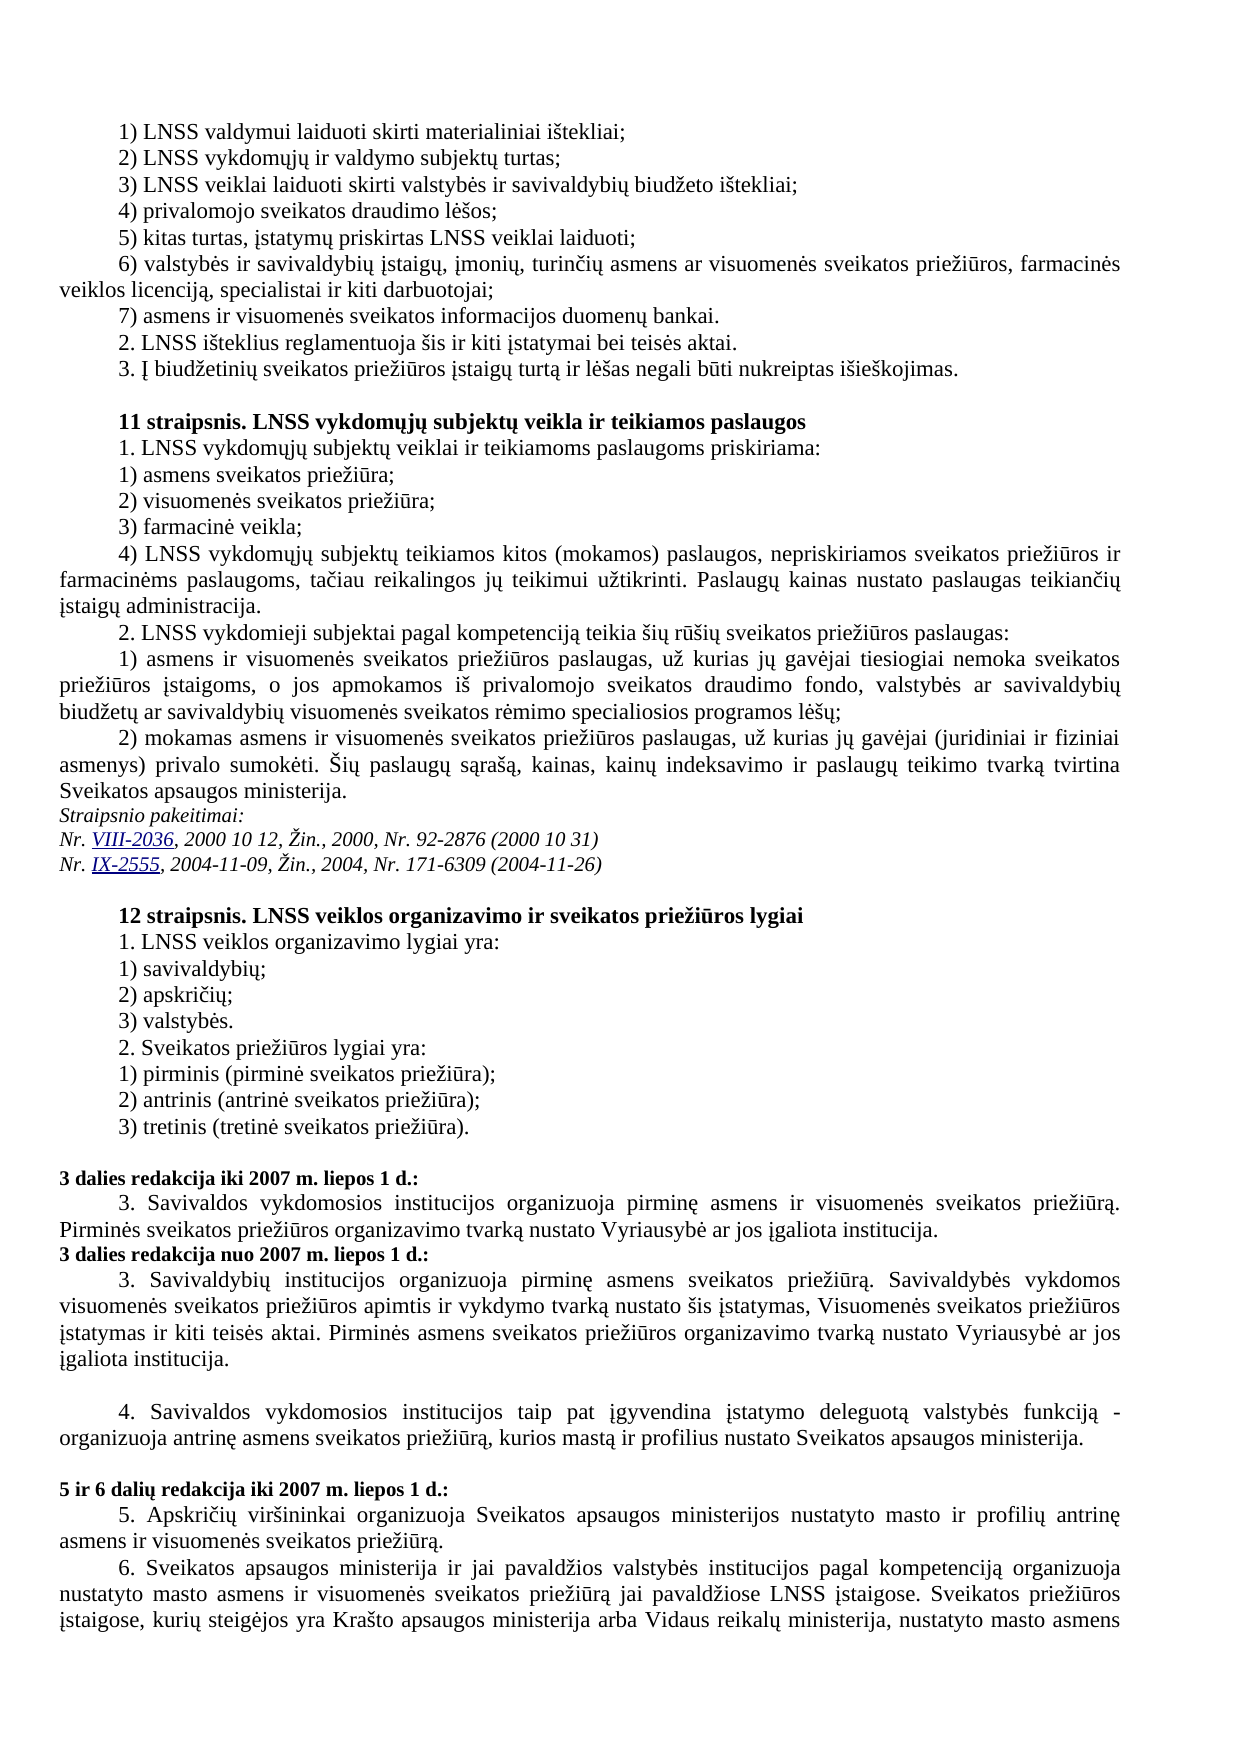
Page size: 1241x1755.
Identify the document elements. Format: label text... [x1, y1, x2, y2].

text 6. Sveikatos apsaugos ministerija ir jai pavaldžios valstybės institucijos pagal kompetenciją organizuoja nustatyto masto asmens ir visuomenės sveikatos priežiūrą jai pavaldžiose LNSS įstaigose. Sveikatos priežiūros įstaigose, kurių steigėjos yra Krašto apsaugos ministerija arba Vidaus reikalų ministerija, nustatyto masto asmens [59, 1554, 1122, 1633]
text 1) savivaldybių; [59, 954, 1122, 981]
text 3) valstybės. [59, 1007, 1122, 1034]
text 6) valstybės ir savivaldybių įstaigų, įmonių, turinčių asmens ar visuomenės sveikatos priežiūros, farmacinės veiklos licenciją, specialistai ir kiti darbuotojai; [59, 250, 1122, 303]
text 12 straipsnis. LNSS veiklos organizavimo ir sveikatos priežiūros lygiai [59, 902, 1122, 928]
text 1) asmens ir visuomenės sveikatos priežiūros paslaugas, už kurias jų gavėjai tiesiogiai nemoka sveikatos priežiūros įstaigoms, o jos apmokamos iš privalomojo sveikatos draudimo fondo, valstybės ar savivaldybių biudžetų ar savivaldybių visuomenės sveikatos rėmimo specialiosios programos lėšų; [59, 645, 1122, 724]
text 1) pirminis (pirminė sveikatos priežiūra); [59, 1060, 1122, 1086]
text 2. Sveikatos priežiūros lygiai yra: [59, 1034, 1122, 1060]
text 3. Savivaldos vykdomosios institucijos organizuoja pirminę asmens ir visuomenės sveikatos priežiūrą. Pirminės sveikatos priežiūros organizavimo tvarką nustato Vyriausybė ar jos įgaliota institucija. [59, 1189, 1122, 1242]
text 2) antrinis (antrinė sveikatos priežiūra); [59, 1086, 1122, 1113]
text 2) mokamas asmens ir visuomenės sveikatos priežiūros paslaugas, už kurias jų gavėjai (juridiniai ir fiziniai asmenys) privalo sumokėti. Šių paslaugų sąrašą, kainas, kainų indeksavimo ir paslaugų teikimo tvarką tvirtina Sveikatos apsaugos ministerija. [59, 724, 1122, 803]
text 2. LNSS išteklius reglamentuoja šis ir kiti įstatymai bei teisės aktai. [59, 329, 1122, 355]
text 3 dalies redakcija nuo 2007 m. liepos 1 d.: [59, 1242, 1122, 1266]
text 4) LNSS vykdomųjų subjektų teikiamos kitos (mokamos) paslaugos, nepriskiriamos sveikatos priežiūros ir farmacinėms paslaugoms, tačiau reikalingos jų teikimui užtikrinti. Paslaugų kainas nustato paslaugas teikiančių įstaigų administracija. [59, 540, 1122, 619]
text 1. LNSS vykdomųjų subjektų veiklai ir teikiamoms paslaugoms priskiriama: [59, 434, 1122, 461]
text 3. Į biudžetinių sveikatos priežiūros įstaigų turtą ir lėšas negali būti nukreiptas išieškojimas. [59, 355, 1122, 382]
text 1) asmens sveikatos priežiūra; [59, 461, 1122, 487]
text 2. LNSS vykdomieji subjektai pagal kompetenciją teikia šių rūšių sveikatos priežiūros paslaugas: [59, 619, 1122, 645]
text 3) farmacinė veikla; [59, 513, 1122, 540]
text 4. Savivaldos vykdomosios institucijos taip pat įgyvendina įstatymo deleguotą valstybės funkciją - organizuoja antrinę asmens sveikatos priežiūrą, kurios mastą ir profilius nustato Sveikatos apsaugos ministerija. [59, 1398, 1122, 1451]
text 3) LNSS veiklai laiduoti skirti valstybės ir savivaldybių biudžeto ištekliai; [59, 171, 1122, 197]
text 5. Apskričių viršininkai organizuoja Sveikatos apsaugos ministerijos nustatyto masto ir profilių antrinę asmens ir visuomenės sveikatos priežiūrą. [59, 1501, 1122, 1554]
text 4) privalomojo sveikatos draudimo lėšos; [59, 197, 1122, 223]
text 7) asmens ir visuomenės sveikatos informacijos duomenų bankai. [59, 303, 1122, 329]
text 5 ir 6 dalių redakcija iki 2007 m. liepos 1 d.: [59, 1477, 1122, 1501]
text 2) visuomenės sveikatos priežiūra; [59, 487, 1122, 513]
text Nr. VIII-2036, 2000 10 12, Žin., 2000, Nr. 92-2876 (2000 10 31) [59, 827, 1122, 851]
text Straipsnio pakeitimai: [59, 803, 1122, 827]
text 1. LNSS veiklos organizavimo lygiai yra: [59, 928, 1122, 954]
text 11 straipsnis. LNSS vykdomųjų subjektų veikla ir teikiamos paslaugos [59, 408, 1122, 434]
text 3. Savivaldybių institucijos organizuoja pirminę asmens sveikatos priežiūrą. Savivaldybės vykdomos visuomenės sveikatos priežiūros apimtis ir vykdymo tvarką nustato šis įstatymas, Visuomenės sveikatos priežiūros įstatymas ir kiti teisės aktai. Pirminės asmens sveikatos priežiūros organizavimo tvarką nustato Vyriausybė ar jos įgaliota institucija. [59, 1266, 1122, 1372]
text 3) tretinis (tretinė sveikatos priežiūra). [59, 1113, 1122, 1139]
text 1) LNSS valdymui laiduoti skirti materialiniai ištekliai; [59, 118, 1122, 144]
text 2) apskričių; [59, 981, 1122, 1007]
text 3 dalies redakcija iki 2007 m. liepos 1 d.: [59, 1165, 1122, 1189]
text 5) kitas turtas, įstatymų priskirtas LNSS veiklai laiduoti; [59, 223, 1122, 250]
text 2) LNSS vykdomųjų ir valdymo subjektų turtas; [59, 144, 1122, 171]
text Nr. IX-2555, 2004-11-09, Žin., 2004, Nr. 171-6309 (2004-11-26) [59, 851, 1122, 876]
